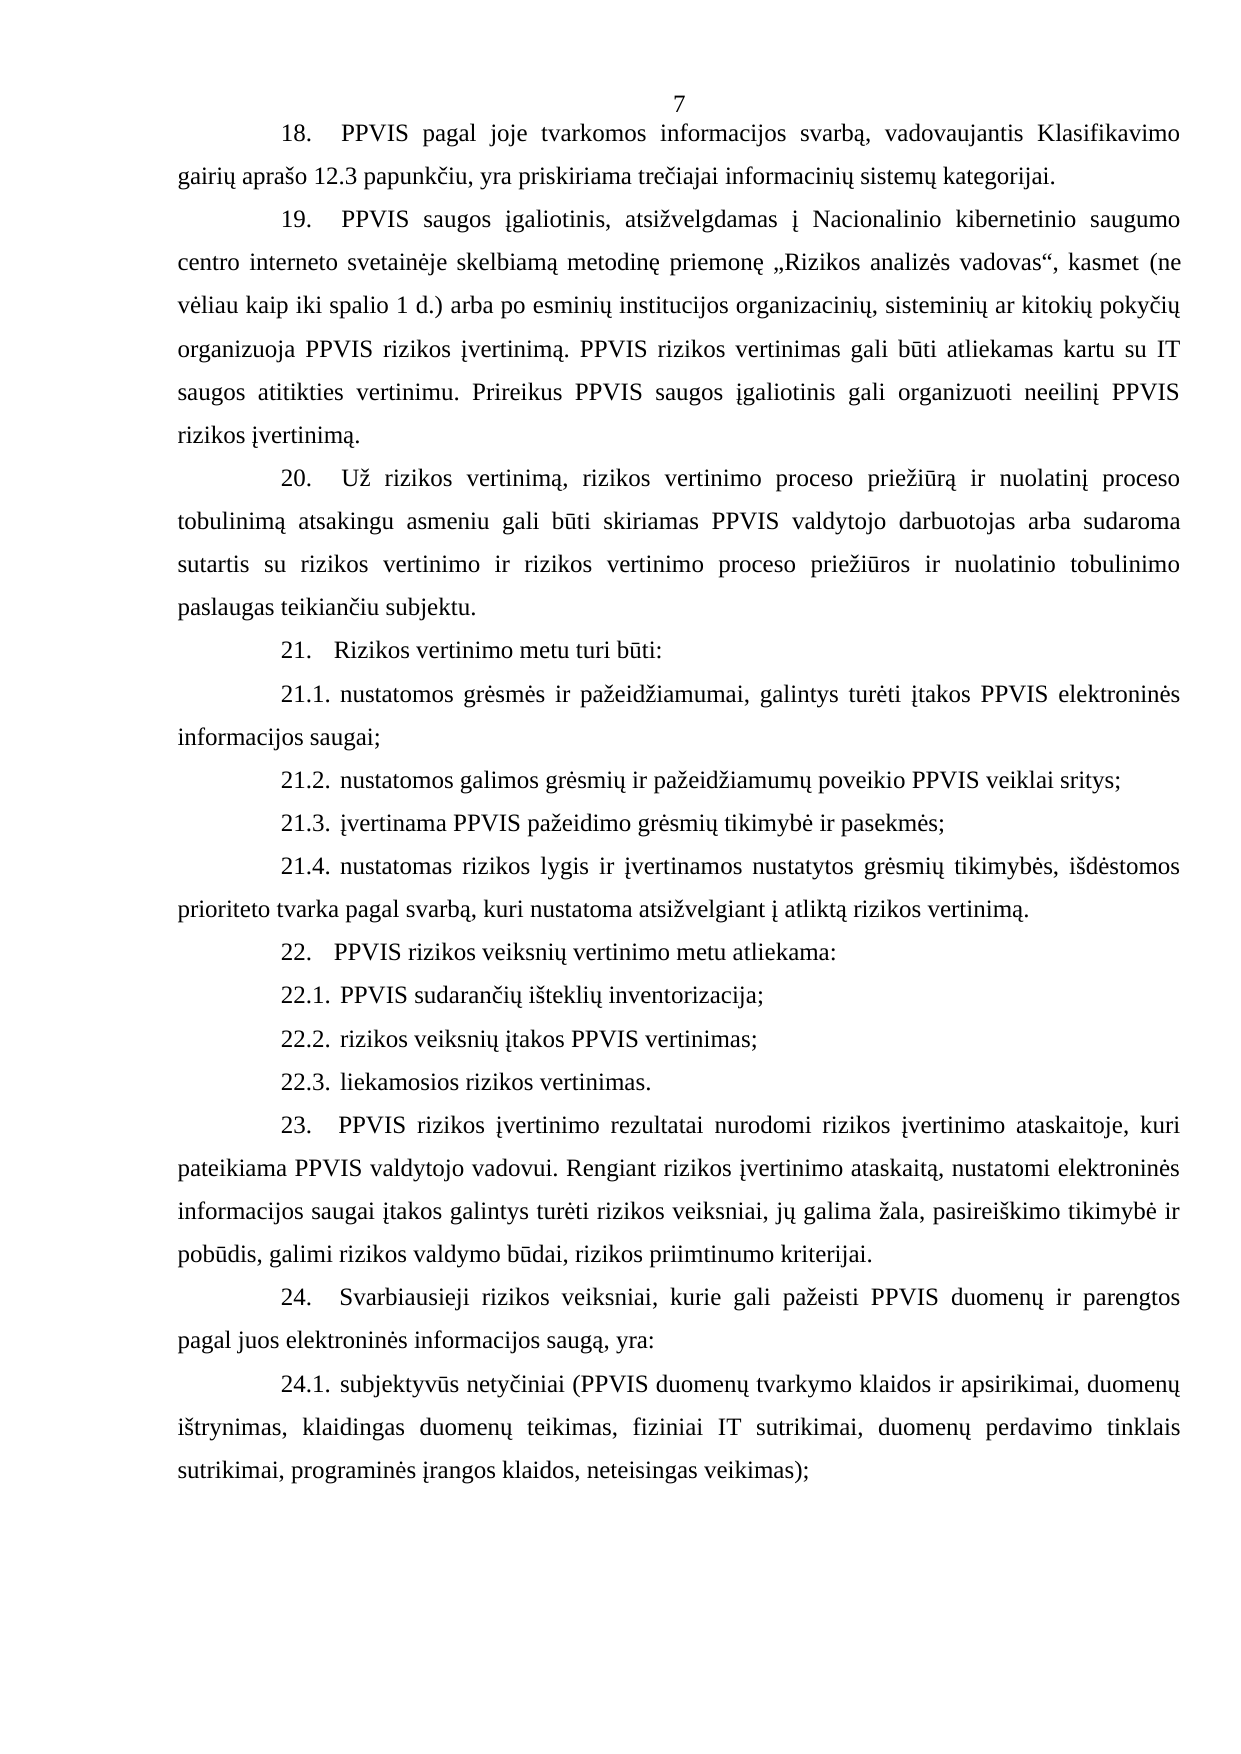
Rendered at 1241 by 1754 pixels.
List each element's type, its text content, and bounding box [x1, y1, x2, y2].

text 22.3. liekamosios rizikos vertinimas. [177, 1067, 1181, 1096]
text 21.1. nustatomos grėsmės ir pažeidžiamumai, galintys turėti įtakos PPVIS elektroninės informacijos saugai; [177, 679, 1181, 751]
text 22. PPVIS rizikos veiksnių vertinimo metu atliekama: [177, 937, 1181, 966]
text 19. PPVIS saugos įgaliotinis, atsižvelgdamas į Nacionalinio kibernetinio saugumo centro interneto svetainėje skelbiamą metodinę priemonę „Rizikos analizės vadovas“, kasmet (ne vėliau kaip iki spalio 1 d.) arba po esminių institucijos organizacinių, sisteminių ar kitokių pokyčių organizuoja PPVIS rizikos įvertinimą. PPVIS rizikos vertinimas gali būti atliekamas kartu su IT saugos atitikties vertinimu. Prireikus PPVIS saugos įgaliotinis gali organizuoti neeilinį PPVIS rizikos įvertinimą. [177, 204, 1181, 449]
text 24. Svarbiausieji rizikos veiksniai, kurie gali pažeisti PPVIS duomenų ir parengtos pagal juos elektroninės informacijos saugą, yra: [177, 1282, 1181, 1354]
text 20. Už rizikos vertinimą, rizikos vertinimo proceso priežiūrą ir nuolatinį proceso tobulinimą atsakingu asmeniu gali būti skiriamas PPVIS valdytojo darbuotojas arba sudaroma sutartis su rizikos vertinimo ir rizikos vertinimo proceso priežiūros ir nuolatinio tobulinimo paslaugas teikiančiu subjektu. [177, 463, 1181, 621]
text 23. PPVIS rizikos įvertinimo rezultatai nurodomi rizikos įvertinimo ataskaitoje, kuri pateikiama PPVIS valdytojo vadovui. Rengiant rizikos įvertinimo ataskaitą, nustatomi elektroninės informacijos saugai įtakos galintys turėti rizikos veiksniai, jų galima žala, pasireiškimo tikimybė ir pobūdis, galimi rizikos valdymo būdai, rizikos priimtinumo kriterijai. [177, 1110, 1181, 1268]
text 24.1. subjektyvūs netyčiniai (PPVIS duomenų tvarkymo klaidos ir apsirikimai, duomenų ištrynimas, klaidingas duomenų teikimas, fiziniai IT sutrikimai, duomenų perdavimo tinklais sutrikimai, programinės įrangos klaidos, neteisingas veikimas); [177, 1369, 1181, 1484]
text 21.3. įvertinama PPVIS pažeidimo grėsmių tikimybė ir pasekmės; [177, 808, 1181, 837]
text 22.2. rizikos veiksnių įtakos PPVIS vertinimas; [177, 1024, 1181, 1052]
text 21.2. nustatomos galimos grėsmių ir pažeidžiamumų poveikio PPVIS veiklai sritys; [177, 765, 1181, 794]
text 21.4. nustatomas rizikos lygis ir įvertinamos nustatytos grėsmių tikimybės, išdėstomos prioriteto tvarka pagal svarbą, kuri nustatoma atsižvelgiant į atliktą rizikos vertinimą. [177, 851, 1181, 923]
text 21. Rizikos vertinimo metu turi būti: [177, 636, 1181, 664]
text 18. PPVIS pagal joje tvarkomos informacijos svarbą, vadovaujantis Klasifikavimo gairių aprašo 12.3 papunkčiu, yra priskiriama trečiajai informacinių sistemų kategorijai. [177, 118, 1181, 190]
text 22.1. PPVIS sudarančių išteklių inventorizacija; [177, 981, 1181, 1009]
